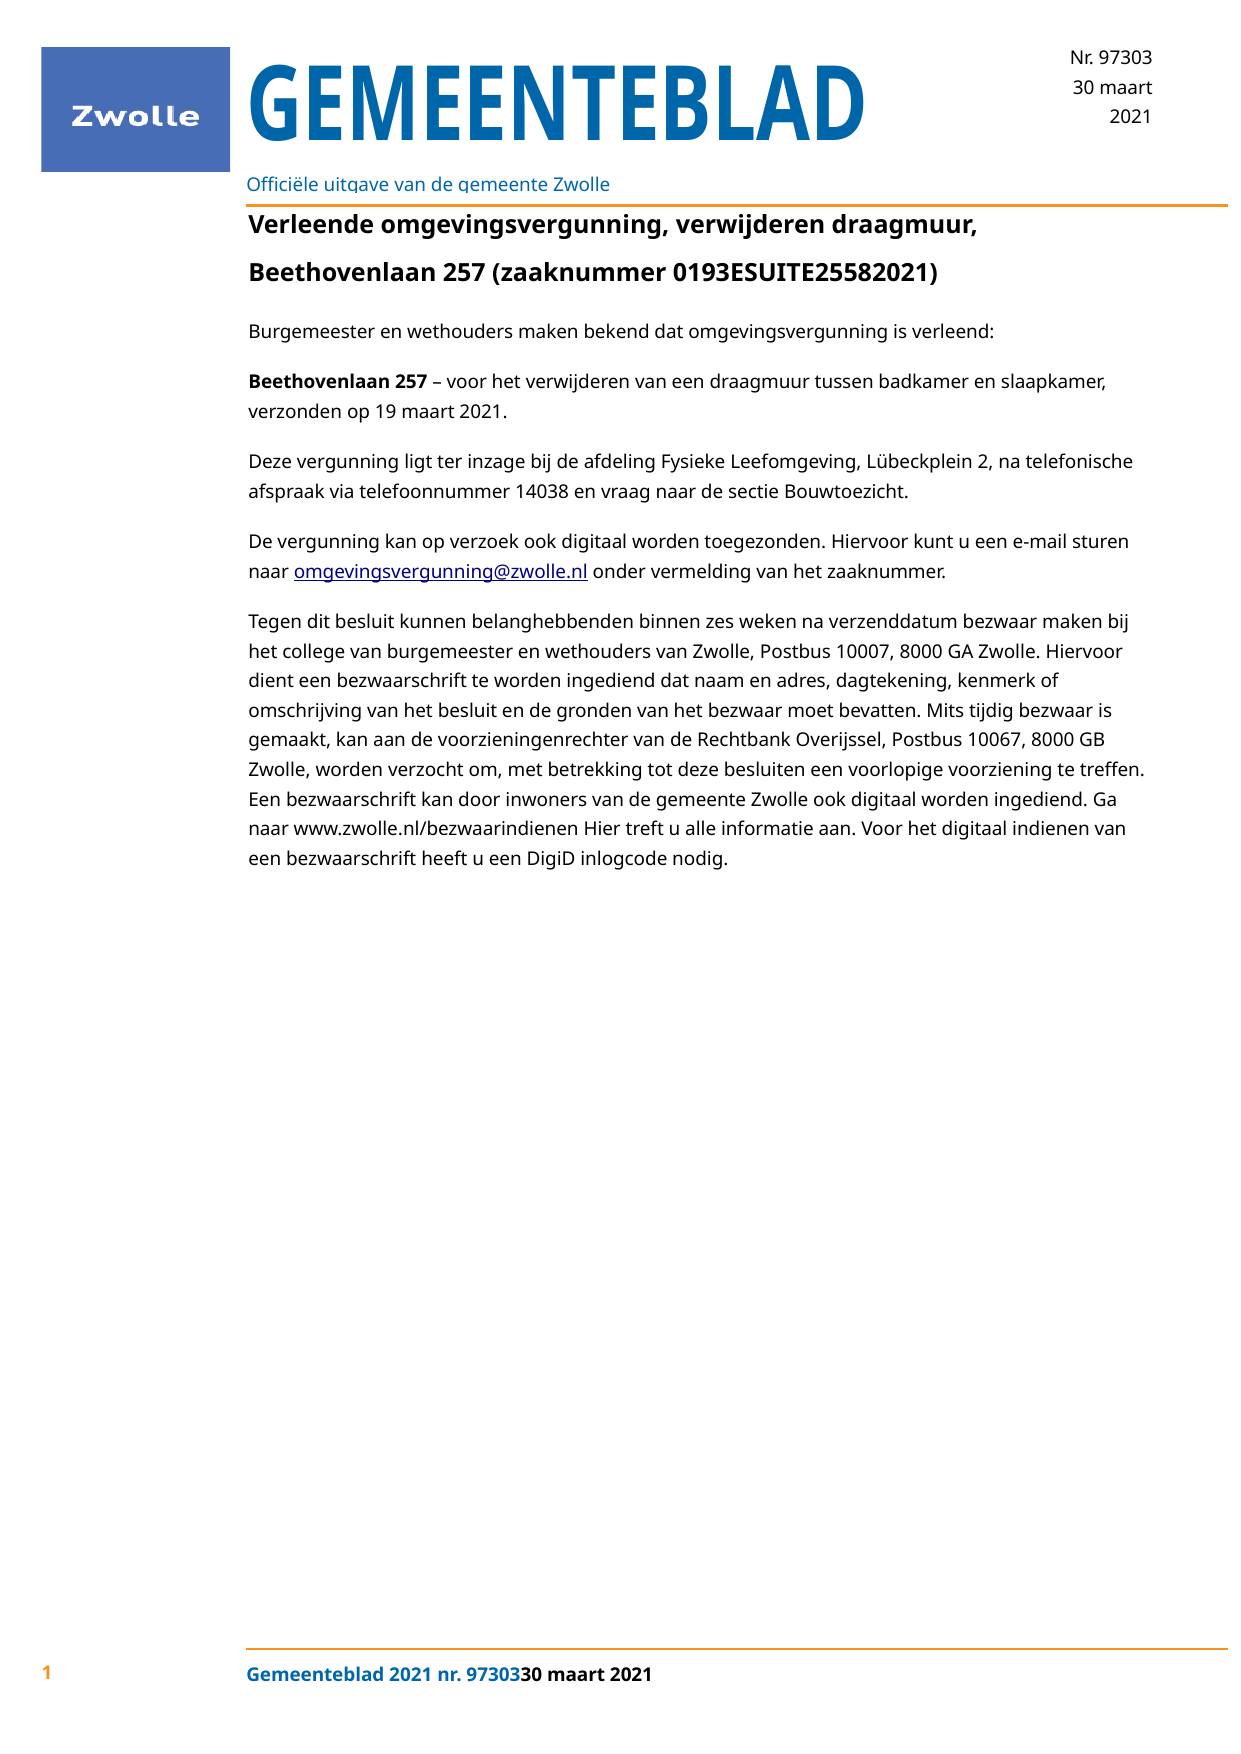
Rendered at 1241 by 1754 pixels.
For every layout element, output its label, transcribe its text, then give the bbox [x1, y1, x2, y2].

text Verleende omgevingsvergunning, verwijderen draagmuur, Beethovenlaan 257 (zaaknummer 0193ESUITE25582021) [248, 207, 1152, 288]
text Tegen dit besluit kunnen belanghebbenden binnen zes weken na verzenddatum bezwaar maken bij het college van burgemeester en wethouders van Zwolle, Postbus 10007, 8000 GA Zwolle. Hiervoor dient een bezwaarschrift te worden ingediend dat naam en adres, dagtekening, kenmerk of omschrijving van het besluit en de gronden van het bezwaar moet bevatten. Mits tijdig bezwaar is gemaakt, kan aan de voorzieningenrechter van de Rechtbank Overijssel, Postbus 10067, 8000 GB Zwolle, worden verzocht om, met betrekking tot deze besluiten een voorlopige voorziening te treffen. Een bezwaarschrift kan door inwoners van de gemeente Zwolle ook digitaal worden ingediend. Ga naar www.zwolle.nl/bezwaarindienen Hier treft u alle informatie aan. Voor het digitaal indienen van een bezwaarschrift heeft u een DigiD inlogcode nodig. [248, 608, 1152, 871]
picture [41, 47, 231, 172]
text Beethovenlaan 257 – voor het verwijderen van een draagmuur tussen badkamer en slaapkamer, verzonden op 19 maart 2021. [248, 368, 1152, 424]
text Burgemeester en wethouders maken bekend dat omgevingsvergunning is verleend: [248, 318, 1152, 344]
text Deze vergunning ligt ter inzage bij de afdeling Fysieke Leefomgeving, Lübeckplein 2, na telefonische afspraak via telefoonnummer 14038 en vraag naar de sectie Bouwtoezicht. [248, 448, 1152, 504]
text De vergunning kan op verzoek ook digitaal worden toegezonden. Hiervoor kunt u een e-mail sturen naar omgevingsvergunning@zwolle.nl onder vermelding van het zaaknummer. [248, 528, 1152, 584]
